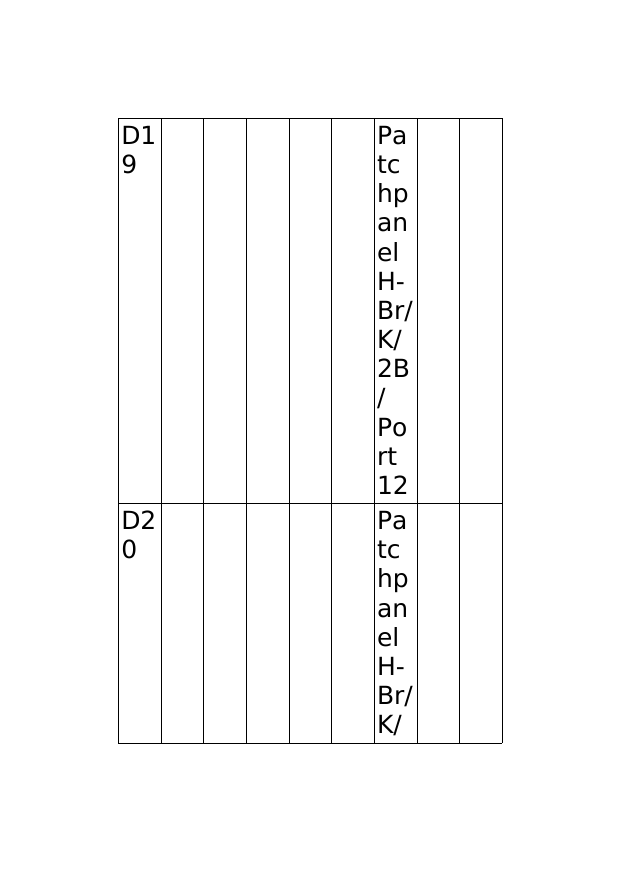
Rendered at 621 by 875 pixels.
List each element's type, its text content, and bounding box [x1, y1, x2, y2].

table_cell [332, 504, 374, 742]
table_cell [162, 119, 203, 503]
table_cell [162, 504, 203, 742]
table_cell [290, 119, 331, 503]
table_cell D20 [119, 504, 161, 742]
table_cell [418, 119, 459, 503]
table_cell [247, 504, 289, 742]
table_cell [460, 504, 502, 742]
table_cell Patchpanel H-Br/K/ [375, 504, 417, 742]
table_cell [460, 119, 502, 503]
table_cell [332, 119, 374, 503]
table_cell D19 [119, 119, 161, 503]
table_cell [247, 119, 289, 503]
table_cell Patchpanel H-Br/K/2B / Port 12 [375, 119, 417, 503]
table_cell [418, 504, 459, 742]
table_cell [204, 119, 246, 503]
table_cell [290, 504, 331, 742]
table_cell [204, 504, 246, 742]
